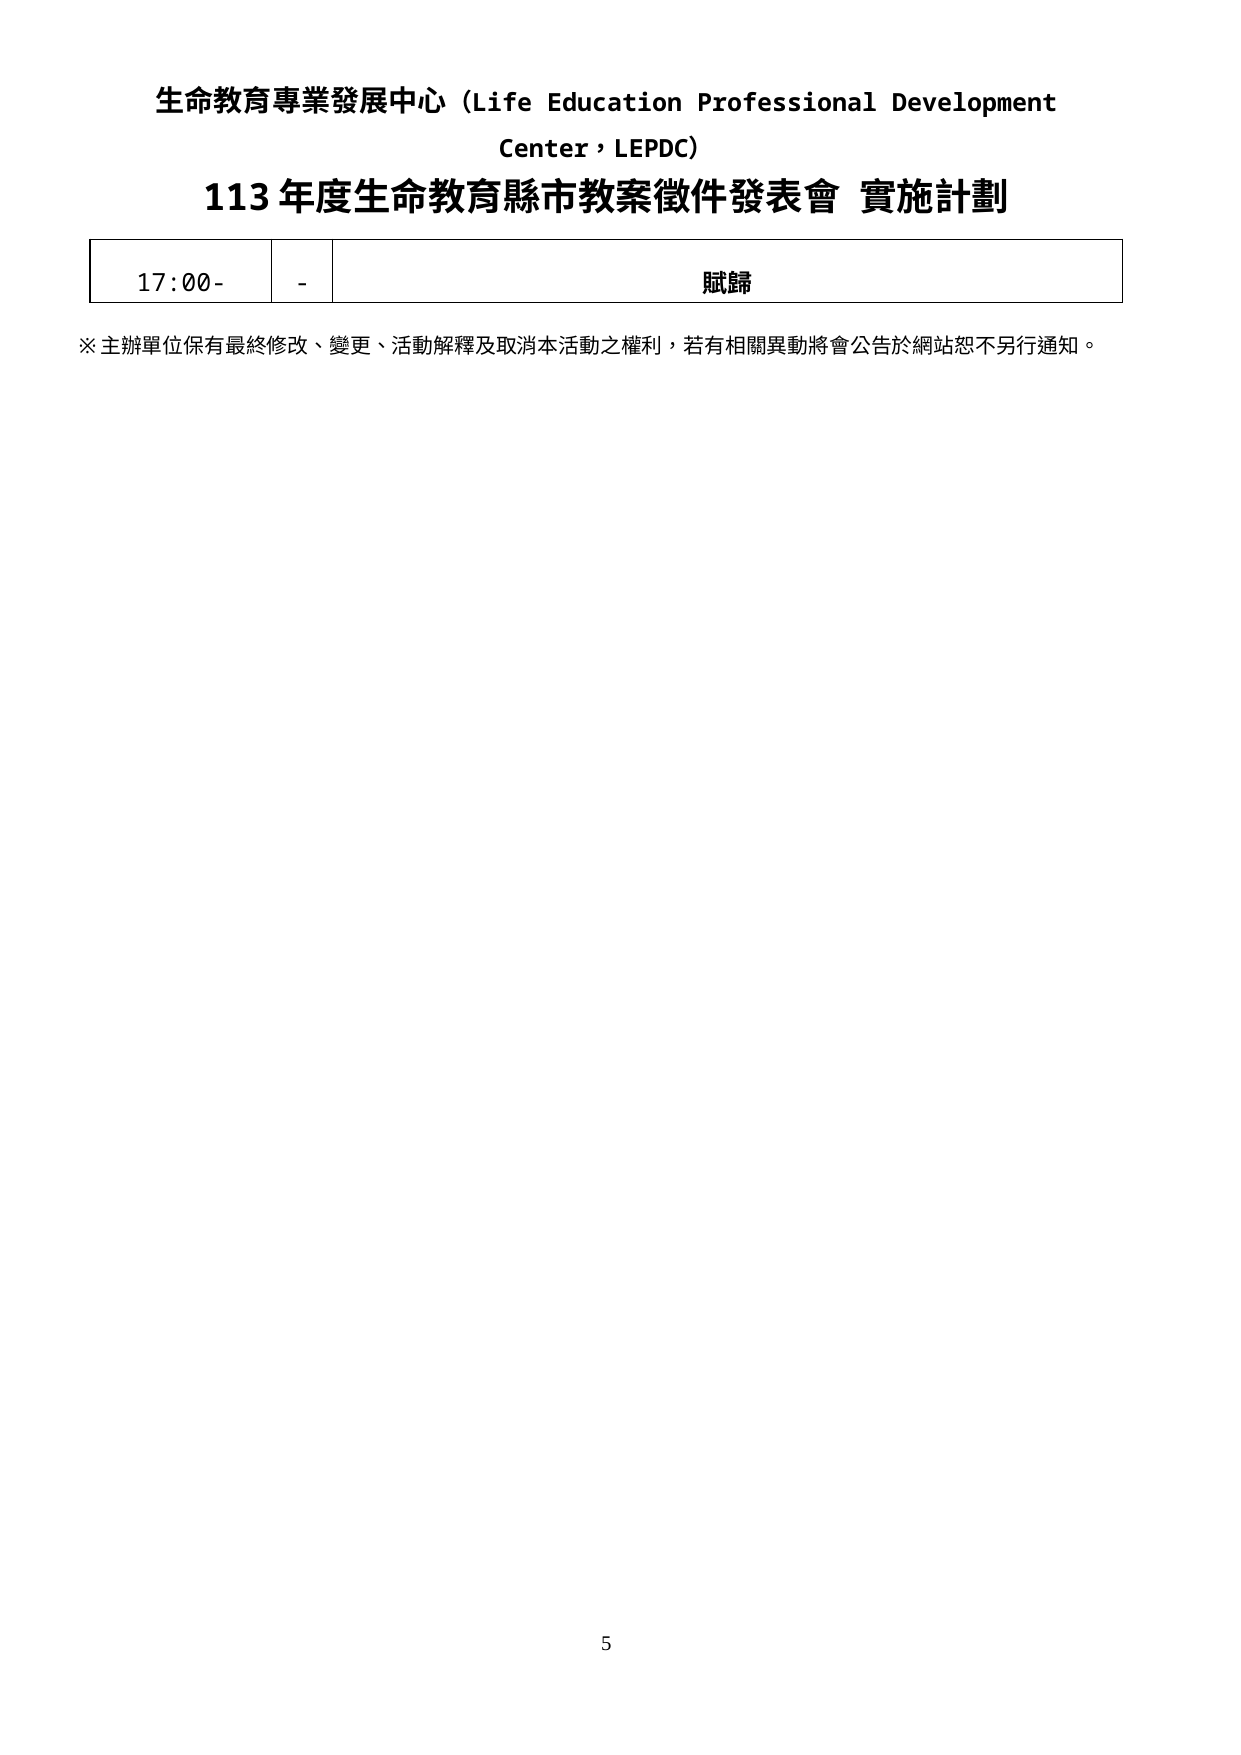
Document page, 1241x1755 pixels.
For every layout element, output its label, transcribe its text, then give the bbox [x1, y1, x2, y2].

table_cell - [272, 240, 332, 302]
table_cell 17:00- [91, 240, 271, 302]
text ※主辦單位保有最終修改、變更、活動解釋及取消本活動之權利，若有相關異動將會公告於網站恕不另行通知。 [75, 303, 1137, 366]
table_cell 賦歸 [333, 240, 1122, 302]
